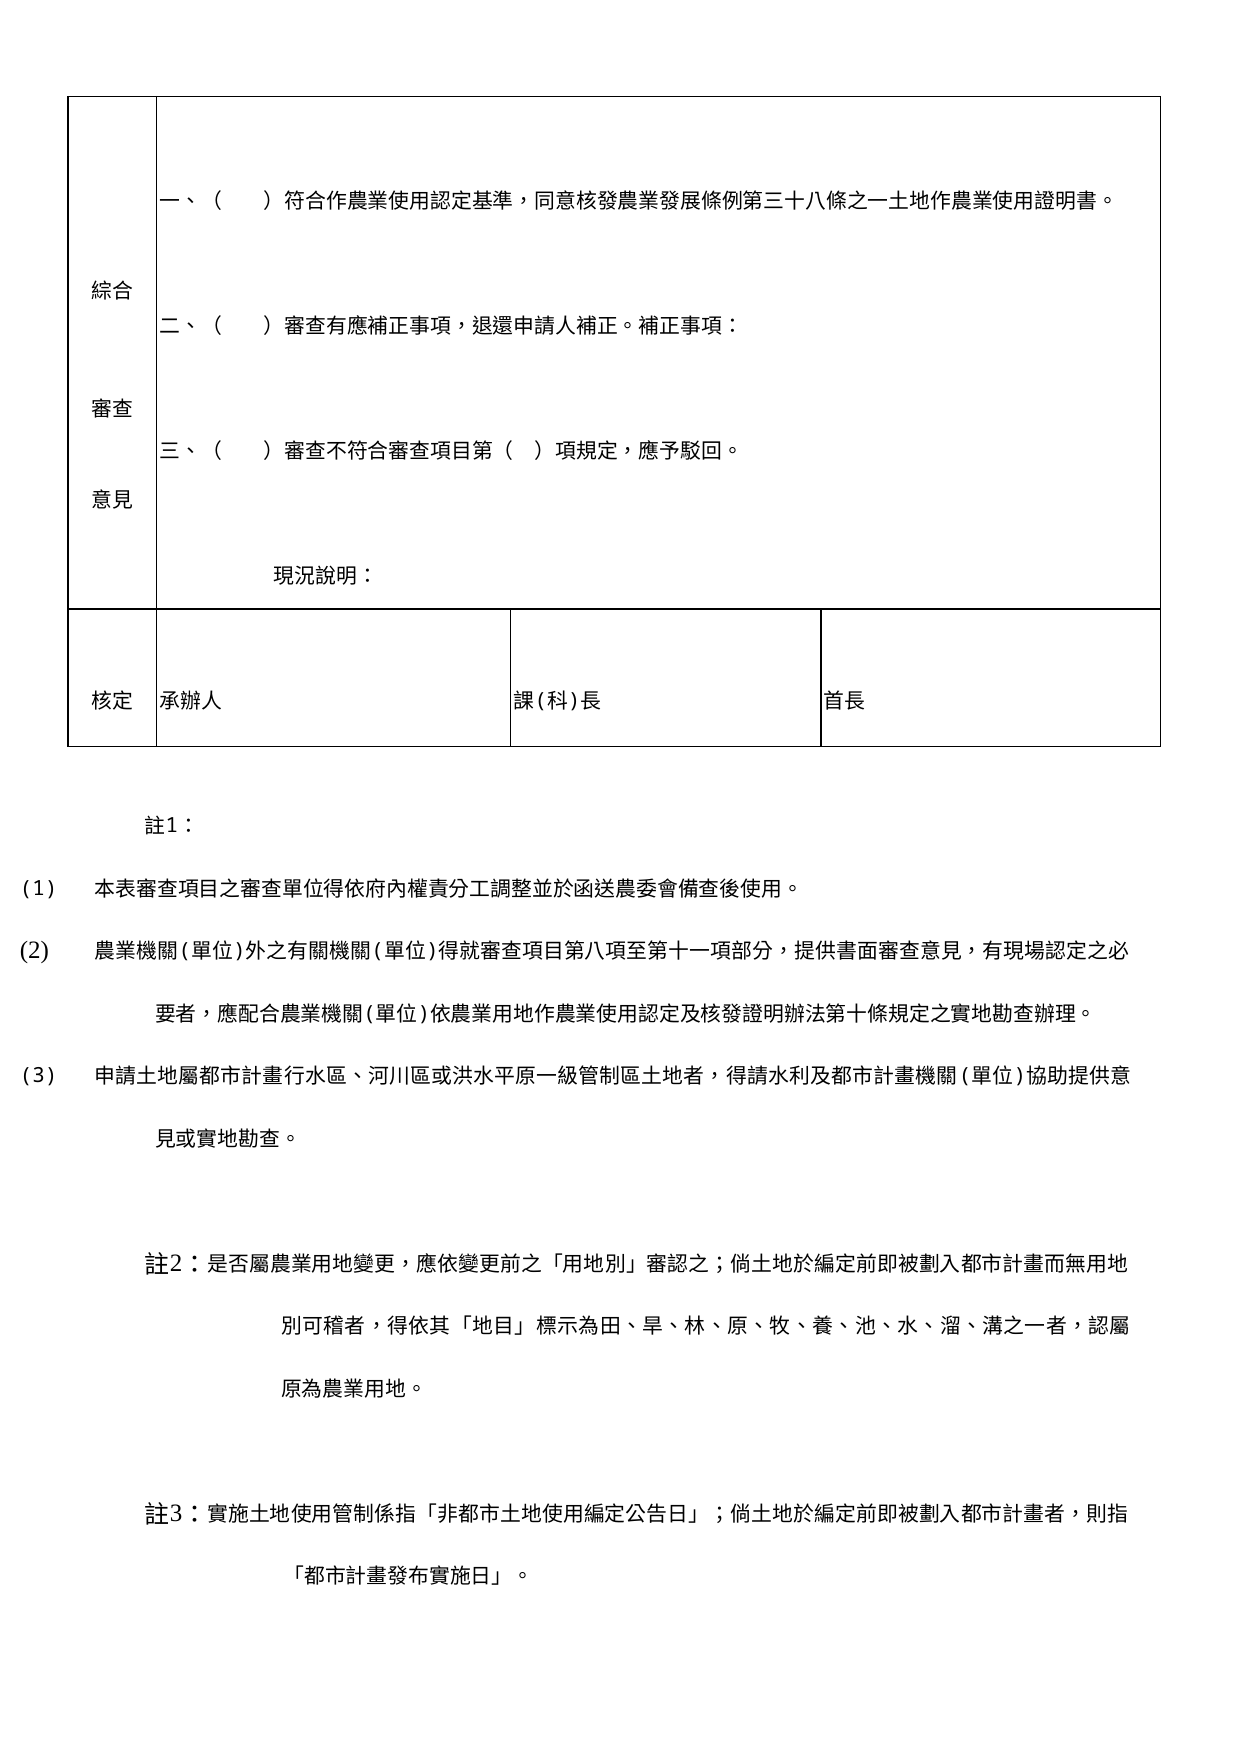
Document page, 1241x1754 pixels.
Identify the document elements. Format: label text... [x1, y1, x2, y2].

table_cell 核定 [69, 610, 156, 746]
table_cell 綜合 審查 意見 [69, 97, 156, 608]
list 實施土地使用管制係指「非都市土地使用編定公告日」；倘土地於編定前即被劃入都市計畫者，則指「都市計畫發布實施日」。 [144, 1471, 1131, 1596]
list 是否屬農業用地變更，應依變更前之「用地別」審認之；倘土地於編定前即被劃入都市計畫而無用地別可稽者，得依其「地目」標示為田、旱、林、原、牧、養、池、水、溜、溝之一者，認屬原為農業用地。 [144, 1221, 1131, 1408]
list 農業機關(單位)外之有關機關(單位)得就審查項目第八項至第十一項部分，提供書面審查意見，有現場認定之必要者，應配合農業機關(單位)依農業用地作農業使用認定及核發證明辦法第十條規定之實地勘查辦理。 [34, 908, 1131, 1033]
table_cell 首長 [822, 610, 1160, 746]
list 申請土地屬都市計畫行水區、河川區或洪水平原一級管制區土地者，得請水利及都市計畫機關(單位)協助提供意見或實地勘查。 [34, 1033, 1131, 1158]
list 本表審查項目之審查單位得依府內權責分工調整並於函送農委會備查後使用。 [34, 846, 1131, 908]
table_cell 課(科)長 [511, 610, 820, 746]
table_cell 承辦人 [157, 610, 510, 746]
table_cell 一、（ ）符合作農業使用認定基準，同意核發農業發展條例第三十八條之一土地作農業使用證明書。 二、（ ）審查有應補正事項，退還申請人補正。補正事項： 三、（ ）審查不符合審查項目第（ ）項規定，應予駁回。 現況說明： [157, 97, 1160, 608]
